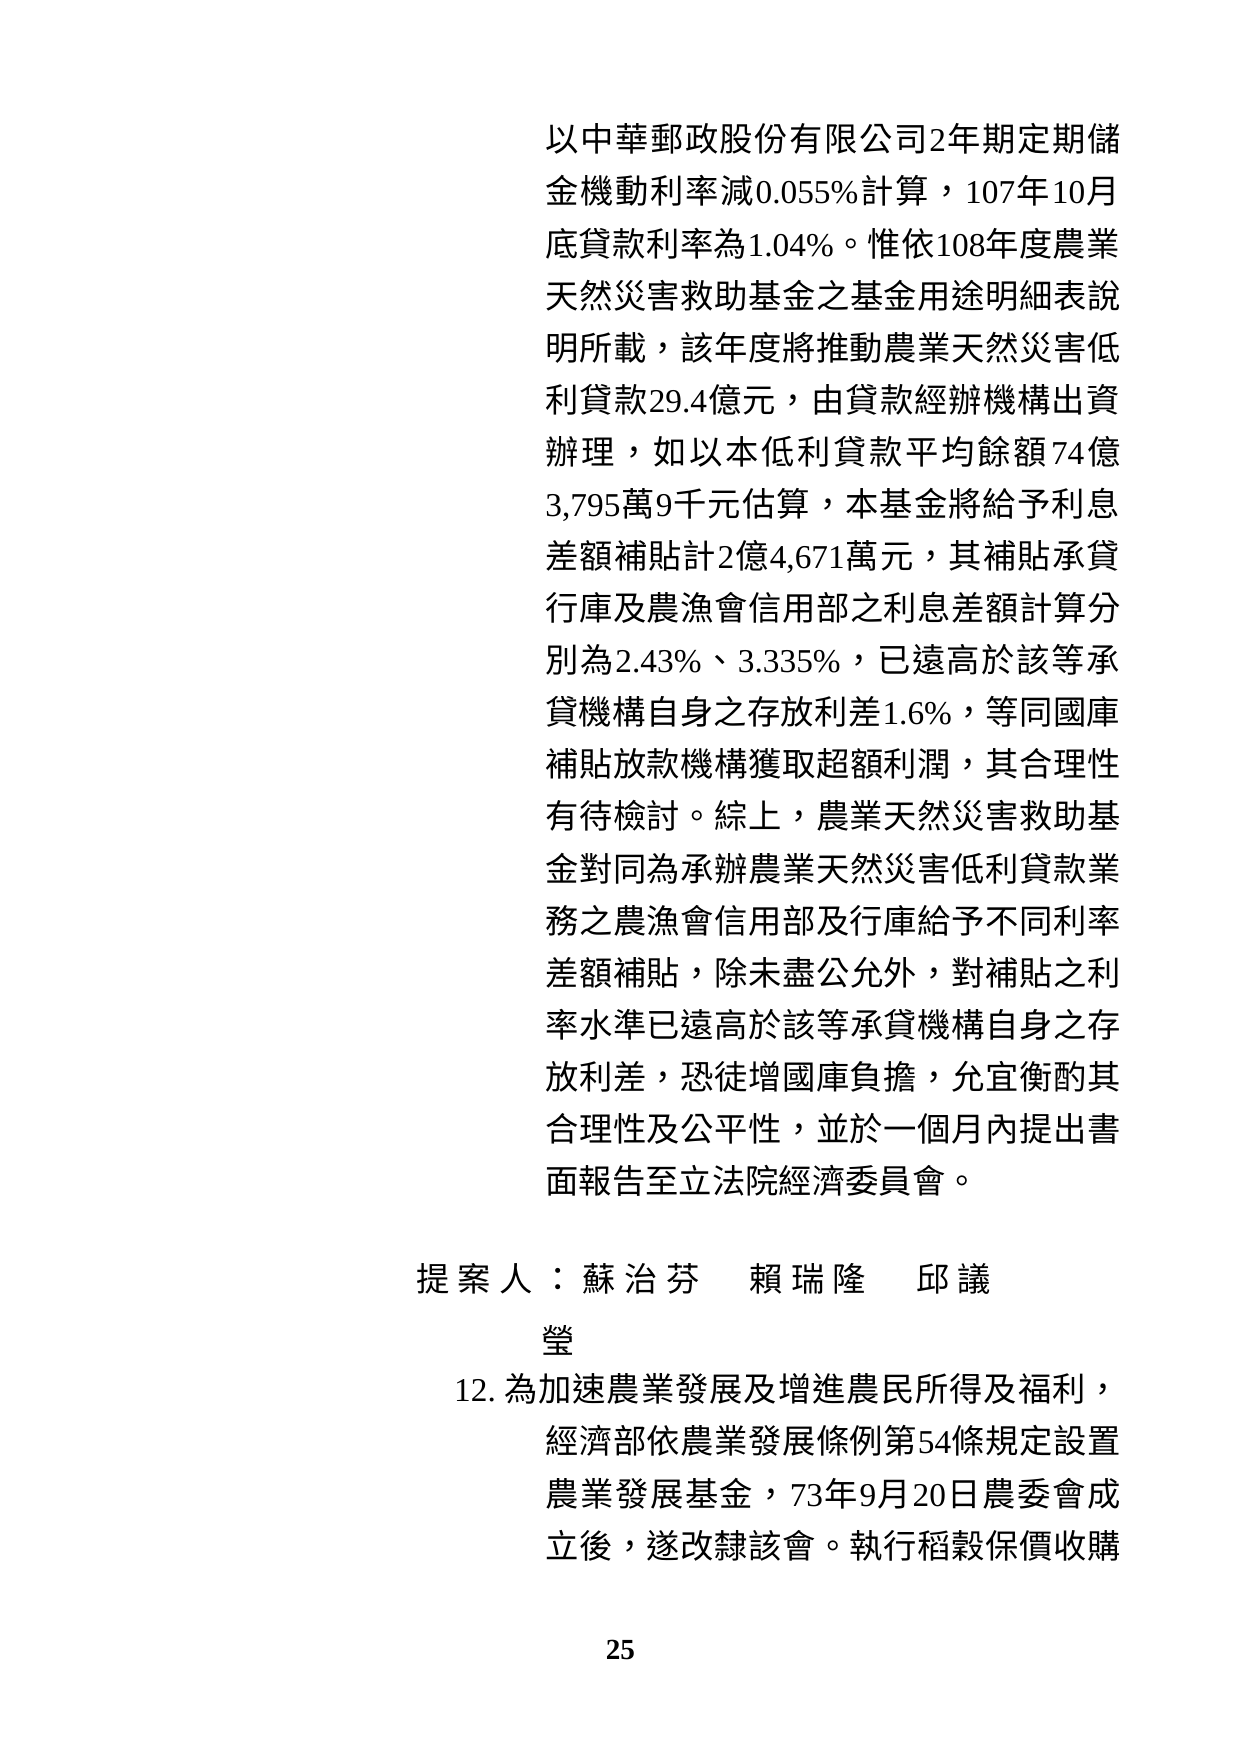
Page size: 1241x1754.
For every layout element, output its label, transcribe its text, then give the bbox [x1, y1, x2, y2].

list 為加速農業發展及增進農民所得及福利，經濟部依農業發展條例第54條規定設置農業發展基金，73年9月20日農委會成立後，遂改隸該會。執行稻穀保價收購 [454, 1360, 1120, 1568]
text 提案人：蘇治芬 賴瑞隆 邱議瑩 [397, 1235, 1016, 1360]
list 以中華郵政股份有限公司2年期定期儲金機動利率減0.055%計算，107年10月底貸款利率為1.04%。惟依108年度農業天然災害救助基金之基金用途明細表說明所載，該年度將推動農業天然災害低利貸款29.4億元，由貸款經辦機構出資辦理，如以本低利貸款平均餘額74億3,795萬9千元估算，本基金將給予利息差額補貼計2億4,671萬元，其補貼承貸行庫及農漁會信用部之利息差額計算分別為2.43%、3.335%，已遠高於該等承貸機構自身之存放利差1.6%，等同國庫補貼放款機構獲取超額利潤，其合理性有待檢討。綜上，農業天然災害救助基金對同為承辦農業天然災害低利貸款業務之農漁會信用部及行庫給予不同利率差額補貼，除未盡公允外，對補貼之利率水準已遠高於該等承貸機構自身之存放利差，恐徒增國庫負擔，允宜衡酌其合理性及公平性，並於一個月內提出書面報告至立法院經濟委員會。 [454, 110, 1120, 1204]
